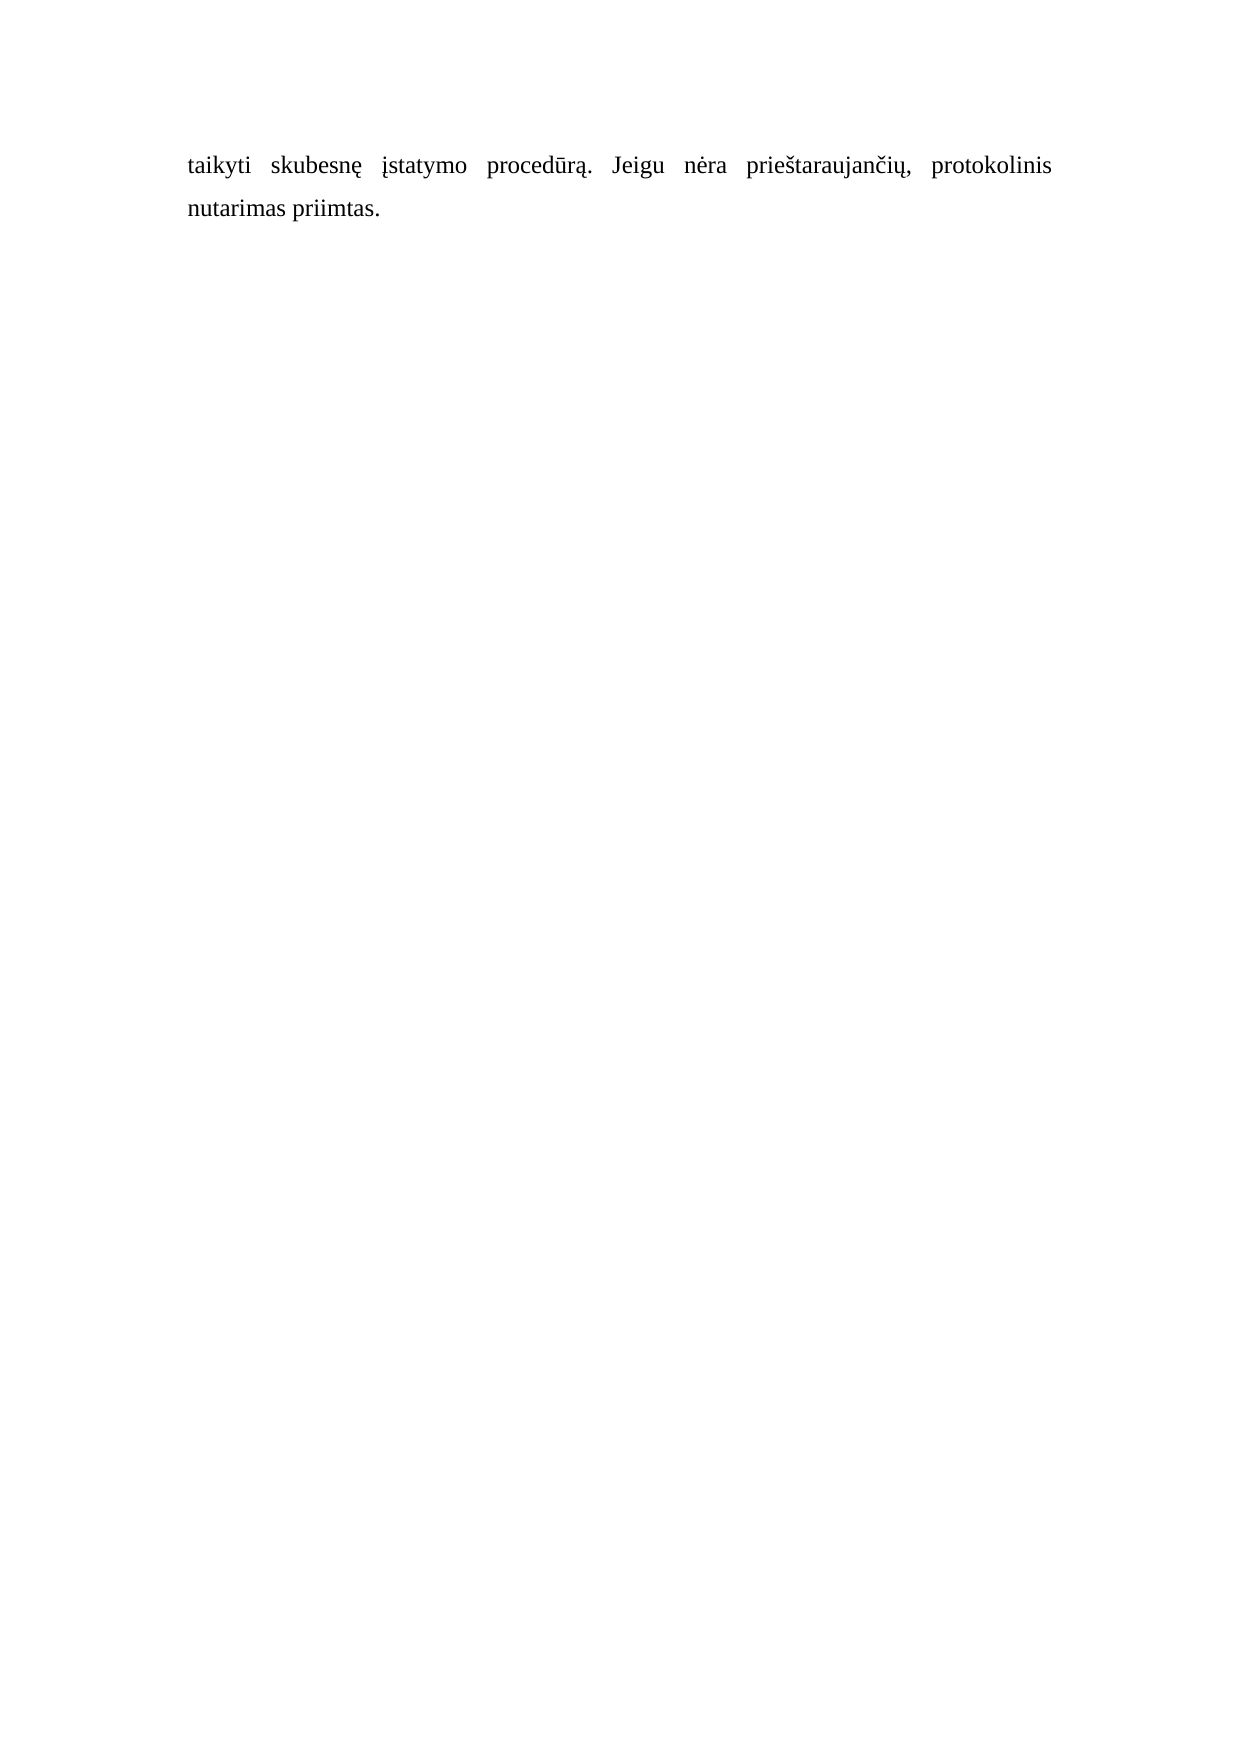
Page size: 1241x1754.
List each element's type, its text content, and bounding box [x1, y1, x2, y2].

text taikyti skubesnę įstatymo procedūrą. Jeigu nėra prieštaraujančių, protokolinis nutarimas priimtas. [187, 150, 1053, 222]
